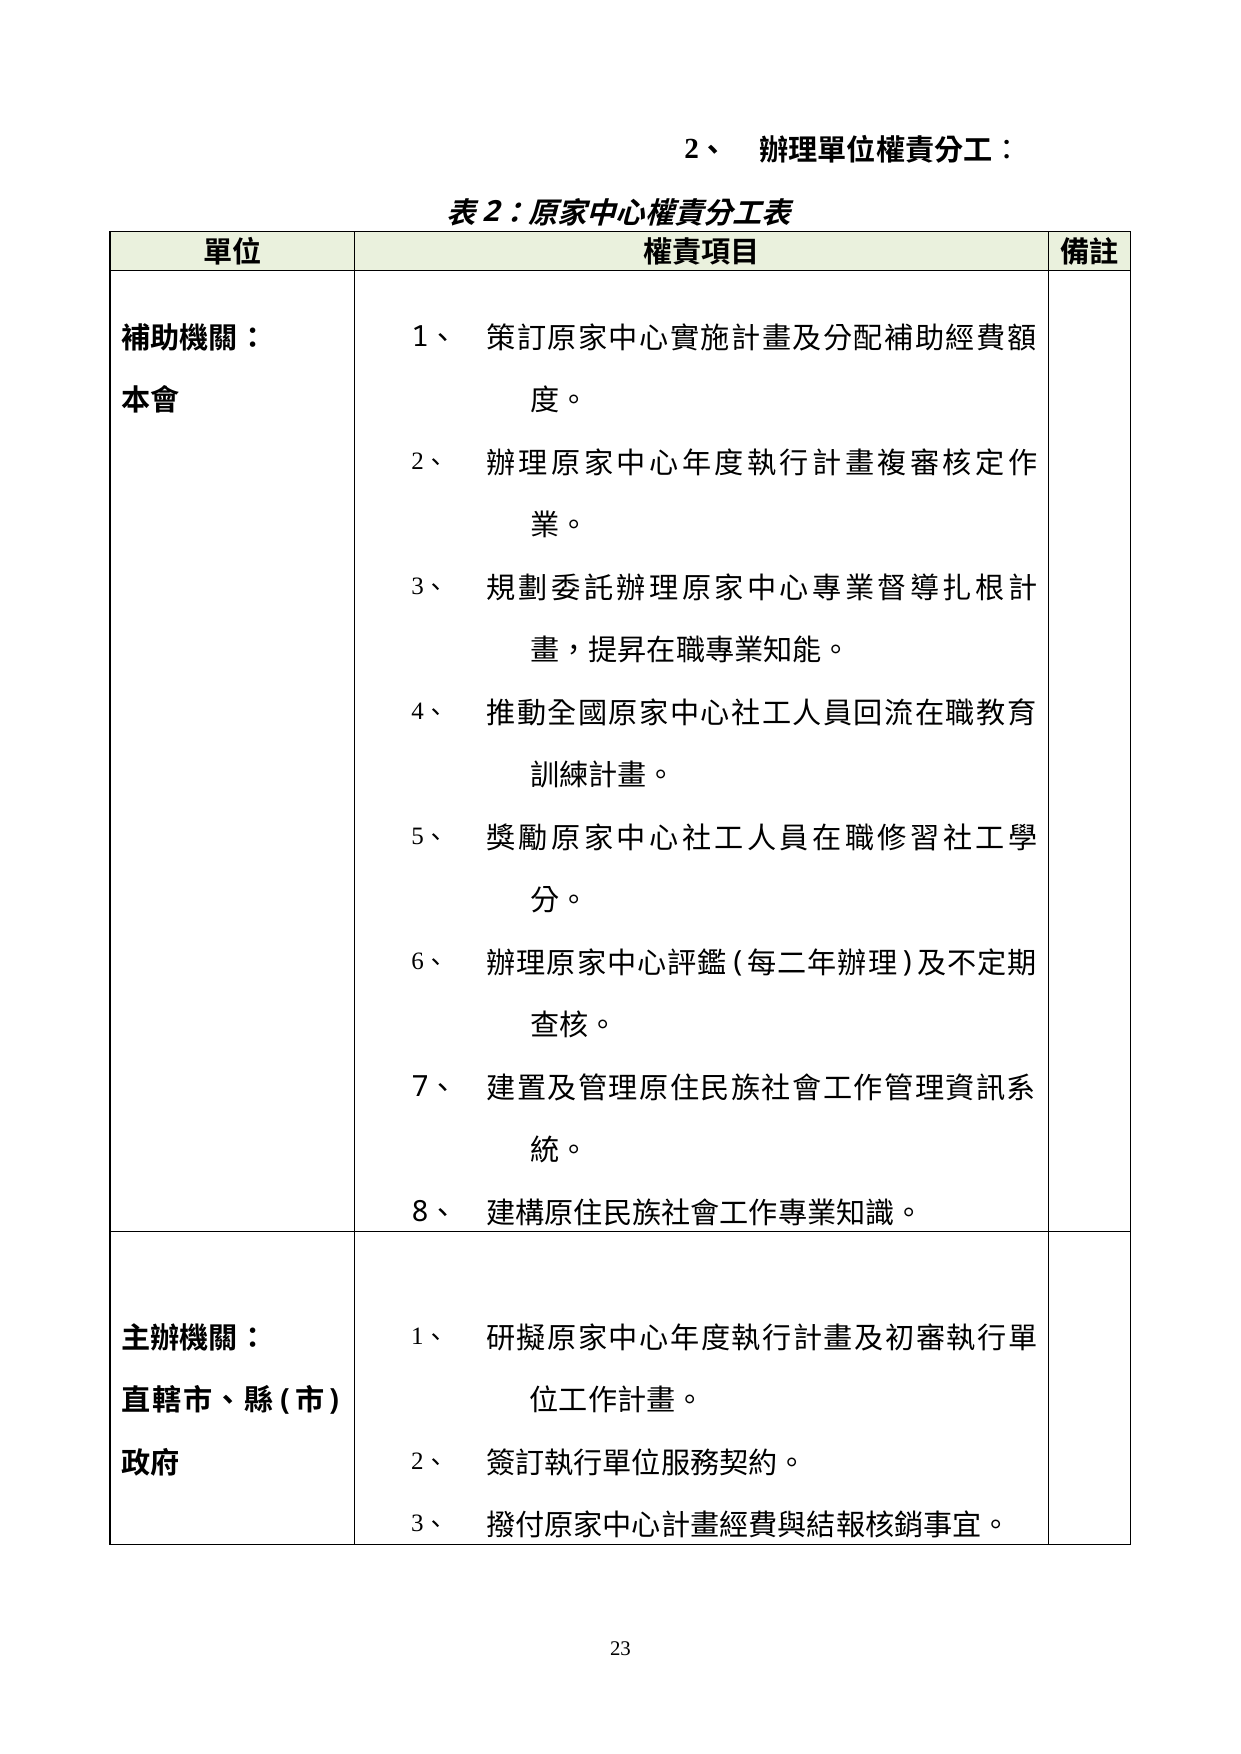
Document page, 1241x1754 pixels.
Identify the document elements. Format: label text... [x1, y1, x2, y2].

list 辦理單位權責分工： [684, 106, 1122, 169]
table_cell [1049, 271, 1130, 1231]
table_cell [1049, 1232, 1130, 1544]
table_cell 補助機關： 本會 [111, 271, 354, 1231]
table_header 單位 [111, 232, 354, 270]
text 表2：原家中心權責分工表 [118, 169, 1122, 231]
table_cell 主辦機關： 直轄市、縣(市)政府 [111, 1232, 354, 1544]
table_header 權責項目 [355, 232, 1048, 270]
table_header 備註 [1049, 232, 1130, 270]
table_cell 研擬原家中心年度執行計畫及初審執行單位工作計畫。 簽訂執行單位服務契約。 撥付原家中心計畫經費與結報核銷事宜。 定期督導訪視原家中心實際執行情形。 定期彙整原家中心工作項目執行成果，督促填報原住民族社會工作管理資訊系統。 定期召開業務聯繫會報(含跨局處資源網絡會議)及計畫執行檢討會議。 配合本會委託專業督導扎根團隊執行業務。 督導原家中心志工團隊運作情形。 其他本會交辦事項。 [355, 1232, 1048, 1544]
table_cell 策訂原家中心實施計畫及分配補助經費額度。 辦理原家中心年度執行計畫複審核定作業。 規劃委託辦理原家中心專業督導扎根計畫，提昇在職專業知能。 推動全國原家中心社工人員回流在職教育訓練計畫。 獎勵原家中心社工人員在職修習社工學分。 辦理原家中心評鑑(每二年辦理)及不定期查核。 建置及管理原住民族社會工作管理資訊系統。 建構原住民族社會工作專業知識。 [355, 271, 1048, 1231]
